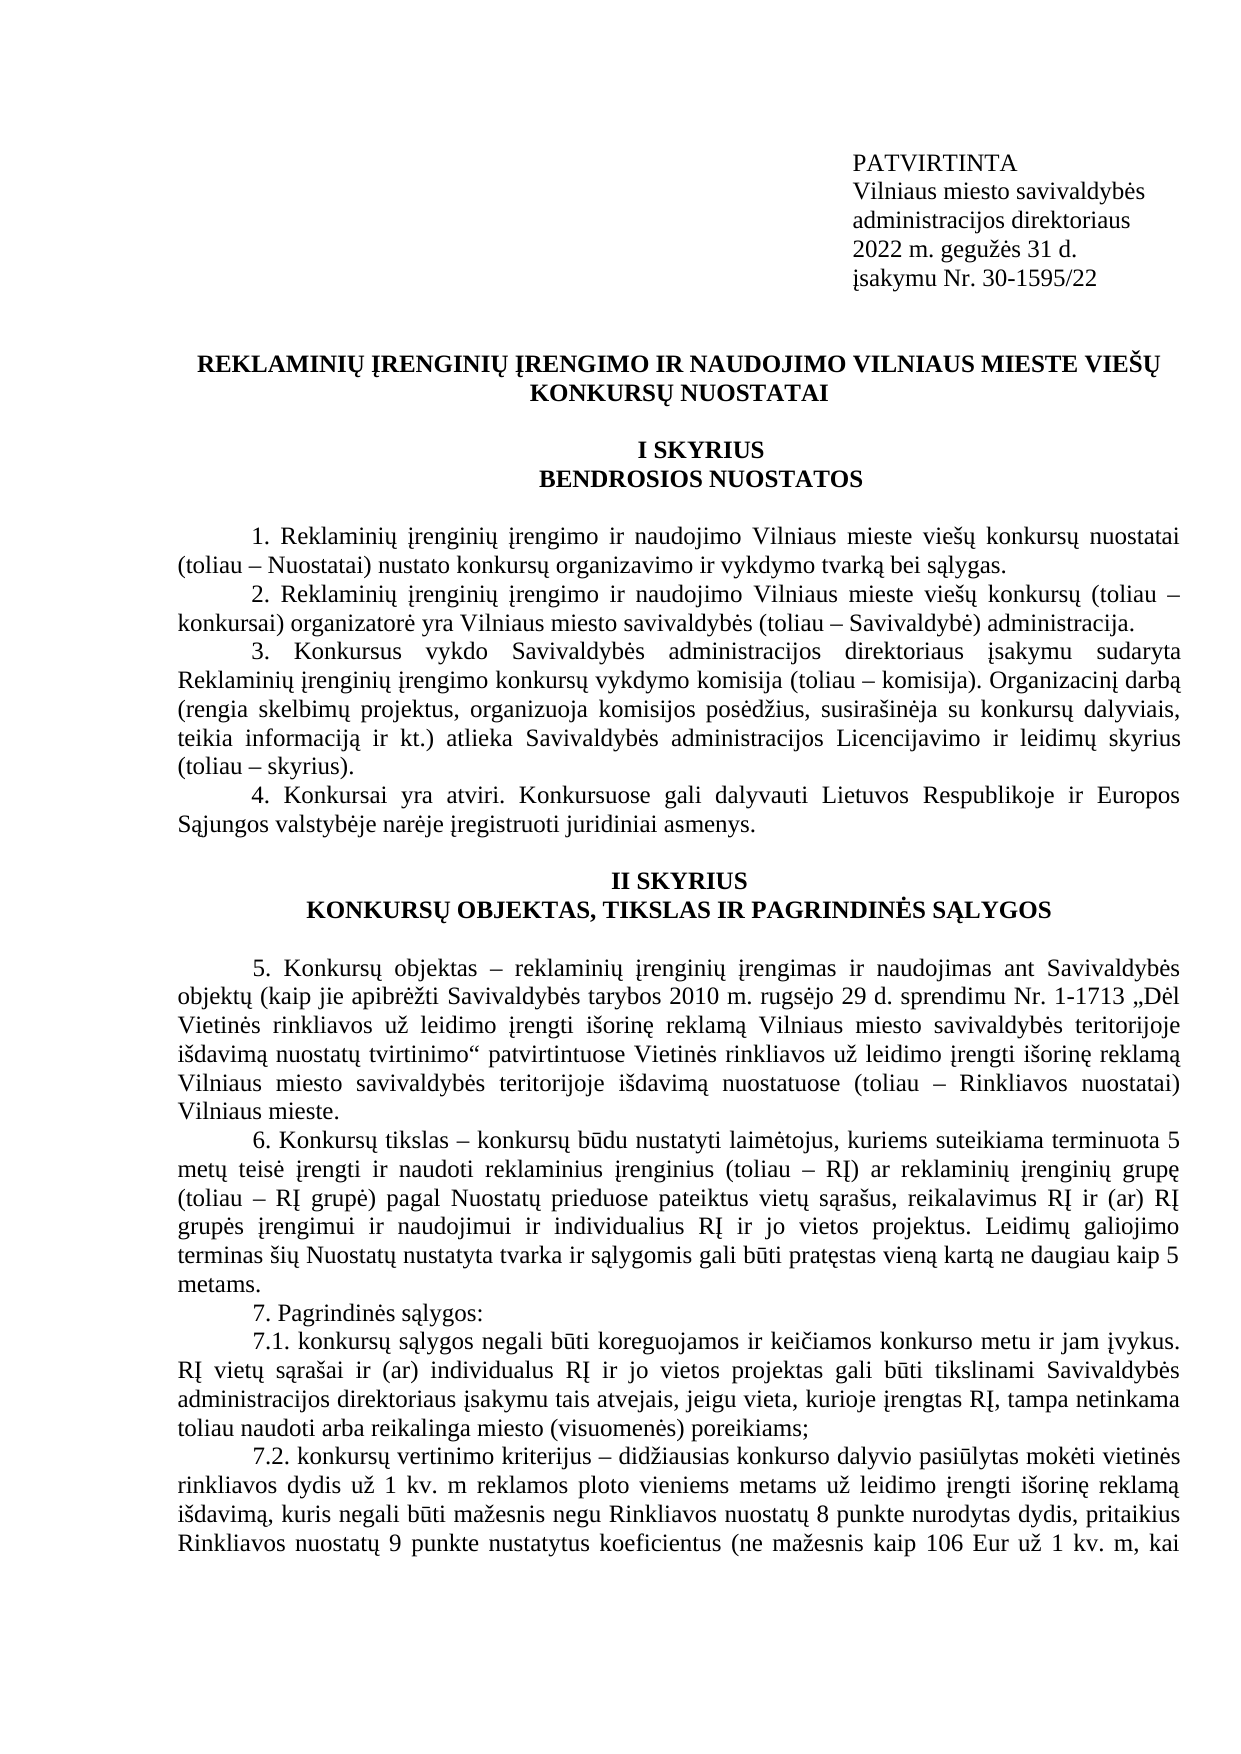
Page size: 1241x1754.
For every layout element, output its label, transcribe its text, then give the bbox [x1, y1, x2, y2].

text 6. Konkursų tikslas – konkursų būdu nustatyti laimėtojus, kuriems suteikiama terminuota 5 metų teisė įrengti ir naudoti reklaminius įrenginius (toliau – RĮ) ar reklaminių įrenginių grupę (toliau – RĮ grupė) pagal Nuostatų prieduose pateiktus vietų sąrašus, reikalavimus RĮ ir (ar) RĮ grupės įrengimui ir naudojimui ir individualius RĮ ir jo vietos projektus. Leidimų galiojimo terminas šių Nuostatų nustatyta tvarka ir sąlygomis gali būti pratęstas vieną kartą ne daugiau kaip 5 metams. [177, 1125, 1181, 1298]
text PATVIRTINTA [777, 148, 1181, 176]
text 7.2. konkursų vertinimo kriterijus – didžiausias konkurso dalyvio pasiūlytas mokėti vietinės rinkliavos dydis už 1 kv. m reklamos ploto vieniems metams už leidimo įrengti išorinę reklamą išdavimą, kuris negali būti mažesnis negu Rinkliavos nuostatų 8 punkte nurodytas dydis, pritaikius Rinkliavos nuostatų 9 punkte nustatytus koeficientus (ne mažesnis kaip 106 Eur už 1 kv. m, kai [177, 1441, 1181, 1556]
text įsakymu Nr. 30-1595/22 [777, 263, 1181, 291]
text administracijos direktoriaus [777, 205, 1181, 234]
subtitle BENDROSIOS NUOSTATOS [221, 464, 1181, 493]
text 5. Konkursų objektas – reklaminių įrenginių įrengimas ir naudojimas ant Savivaldybės objektų (kaip jie apibrėžti Savivaldybės tarybos 2010 m. rugsėjo 29 d. sprendimu Nr. 1-1713 „Dėl Vietinės rinkliavos už leidimo įrengti išorinę reklamą Vilniaus miesto savivaldybės teritorijoje išdavimą nuostatų tvirtinimo“ patvirtintuose Vietinės rinkliavos už leidimo įrengti išorinę reklamą Vilniaus miesto savivaldybės teritorijoje išdavimą nuostatuose (toliau – Rinkliavos nuostatai) Vilniaus mieste. [177, 953, 1181, 1125]
subtitle I SKYRIUS [221, 435, 1181, 464]
text 7.1. konkursų sąlygos negali būti koreguojamos ir keičiamos konkurso metu ir jam įvykus. RĮ vietų sąrašai ir (ar) individualus RĮ ir jo vietos projektas gali būti tikslinami Savivaldybės administracijos direktoriaus įsakymu tais atvejais, jeigu vieta, kurioje įrengtas RĮ, tampa netinkama toliau naudoti arba reikalinga miesto (visuomenės) poreikiams; [177, 1326, 1181, 1441]
text Vilniaus miesto savivaldybės [852, 176, 1181, 205]
text REKLAMINIŲ ĮRENGINIŲ ĮRENGIMO IR NAUDOJIMO VILNIAUS MIESTE VIEŠŲ KONKURSŲ NUOSTATAI [177, 349, 1181, 406]
text 3. Konkursus vykdo Savivaldybės administracijos direktoriaus įsakymu sudaryta Reklaminių įrenginių įrengimo konkursų vykdymo komisija (toliau – komisija). Organizacinį darbą (rengia skelbimų projektus, organizuoja komisijos posėdžius, susirašinėja su konkursų dalyviais, teikia informaciją ir kt.) atlieka Savivaldybės administracijos Licencijavimo ir leidimų skyrius (toliau – skyrius). [177, 636, 1181, 780]
text 2. Reklaminių įrenginių įrengimo ir naudojimo Vilniaus mieste viešų konkursų (toliau – konkursai) organizatorė yra Vilniaus miesto savivaldybės (toliau – Savivaldybė) administracija. [177, 579, 1181, 636]
subtitle KONKURSŲ OBJEKTAS, TIKSLAS IR PAGRINDINĖS SĄLYGOS [177, 895, 1181, 924]
subtitle II SKYRIUS [177, 866, 1181, 895]
text 1. Reklaminių įrenginių įrengimo ir naudojimo Vilniaus mieste viešų konkursų nuostatai (toliau – Nuostatai) nustato konkursų organizavimo ir vykdymo tvarką bei sąlygas. [177, 521, 1181, 579]
text 2022 m. gegužės 31 d. [777, 234, 1181, 263]
text 4. Konkursai yra atviri. Konkursuose gali dalyvauti Lietuvos Respublikoje ir Europos Sąjungos valstybėje narėje įregistruoti juridiniai asmenys. [177, 780, 1181, 838]
text 7. Pagrindinės sąlygos: [177, 1298, 1181, 1326]
